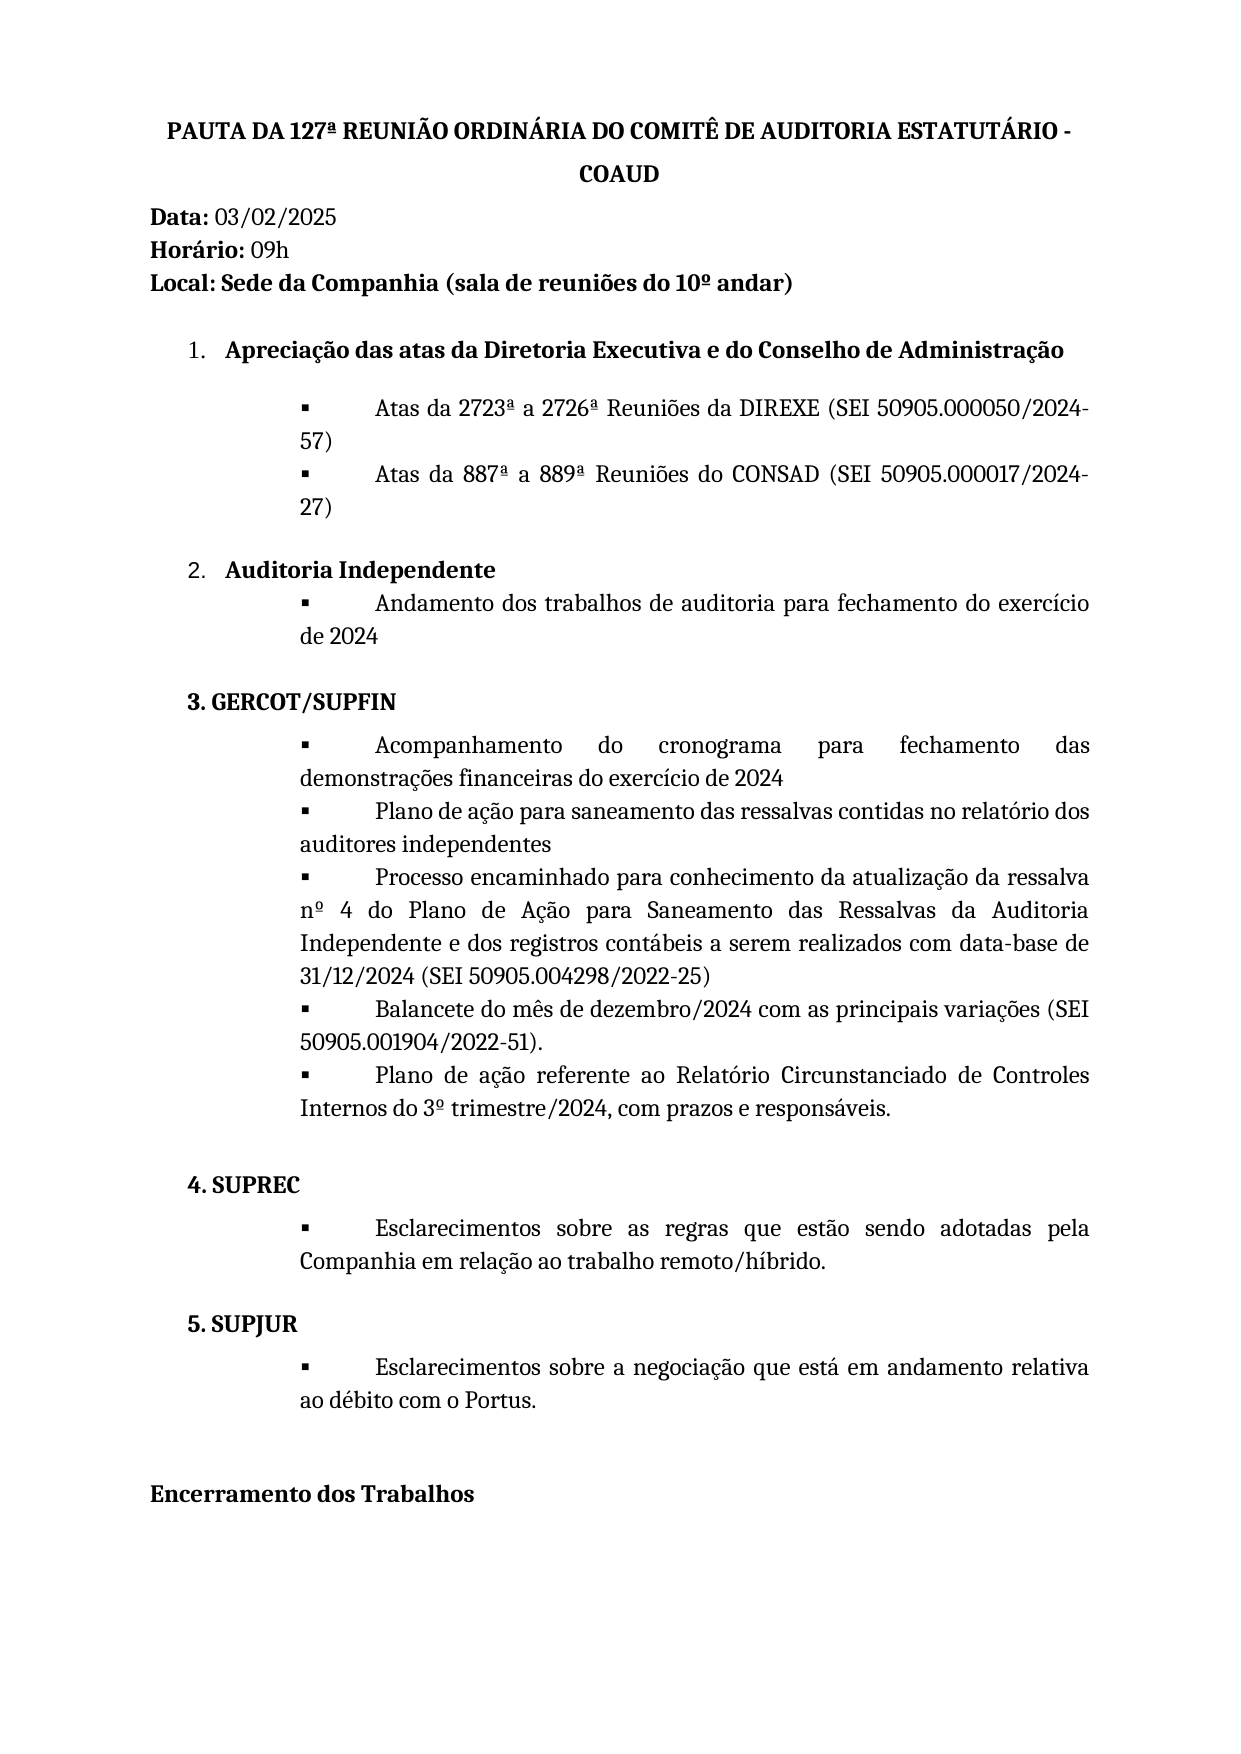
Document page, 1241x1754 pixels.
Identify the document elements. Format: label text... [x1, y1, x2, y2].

text 4. SUPREC [187, 1171, 1091, 1199]
text Encerramento dos Trabalhos [150, 1479, 1078, 1508]
list Atas da 2723ª a 2726ª Reuniões da DIREXE (SEI 50905.000050/2024-57) [300, 394, 1091, 455]
list Esclarecimentos sobre as regras que estão sendo adotadas pela Companhia em relação ao trabalho remoto/híbrido. [300, 1214, 1091, 1275]
list Atas da 887ª a 889ª Reuniões do CONSAD (SEI 50905.000017/2024-27) [300, 460, 1091, 521]
list Processo encaminhado para conhecimento da atualização da ressalva nº 4 do Plano de Ação para Saneamento das Ressalvas da Auditoria Independente e dos registros contábeis a serem realizados com data-base de 31/12/2024 (SEI 50905.004298/2022-25) [300, 863, 1091, 991]
text Local: Sede da Companhia (sala de reuniões do 10º andar) [150, 269, 1085, 298]
text Data: 03/02/2025 [150, 203, 1091, 232]
list Acompanhamento do cronograma para fechamento das demonstrações financeiras do exercício de 2024 [300, 731, 1091, 793]
list Andamento dos trabalhos de auditoria para fechamento do exercício de 2024 [300, 589, 1091, 651]
list Balancete do mês de dezembro/2024 com as principais variações (SEI 50905.001904/2022-51). [300, 995, 1091, 1057]
list Plano de ação referente ao Relatório Circunstanciado de Controles Internos do 3º trimestre/2024, com prazos e responsáveis. [300, 1061, 1091, 1123]
list Auditoria Independente [187, 556, 1091, 585]
list Esclarecimentos sobre a negociação que está em andamento relativa ao débito com o Portus. [300, 1353, 1091, 1415]
text 5. SUPJUR [187, 1310, 1091, 1339]
text 3. GERCOT/SUPFIN [187, 688, 1091, 717]
text PAUTA DA 127ª REUNIÃO ORDINÁRIA DO COMITÊ DE AUDITORIA ESTATUTÁRIO - COAUD [150, 117, 1088, 189]
text Horário: 09h [150, 236, 1091, 265]
list Apreciação das atas da Diretoria Executiva e do Conselho de Administração [187, 335, 1091, 365]
list Plano de ação para saneamento das ressalvas contidas no relatório dos auditores independentes [300, 797, 1091, 859]
